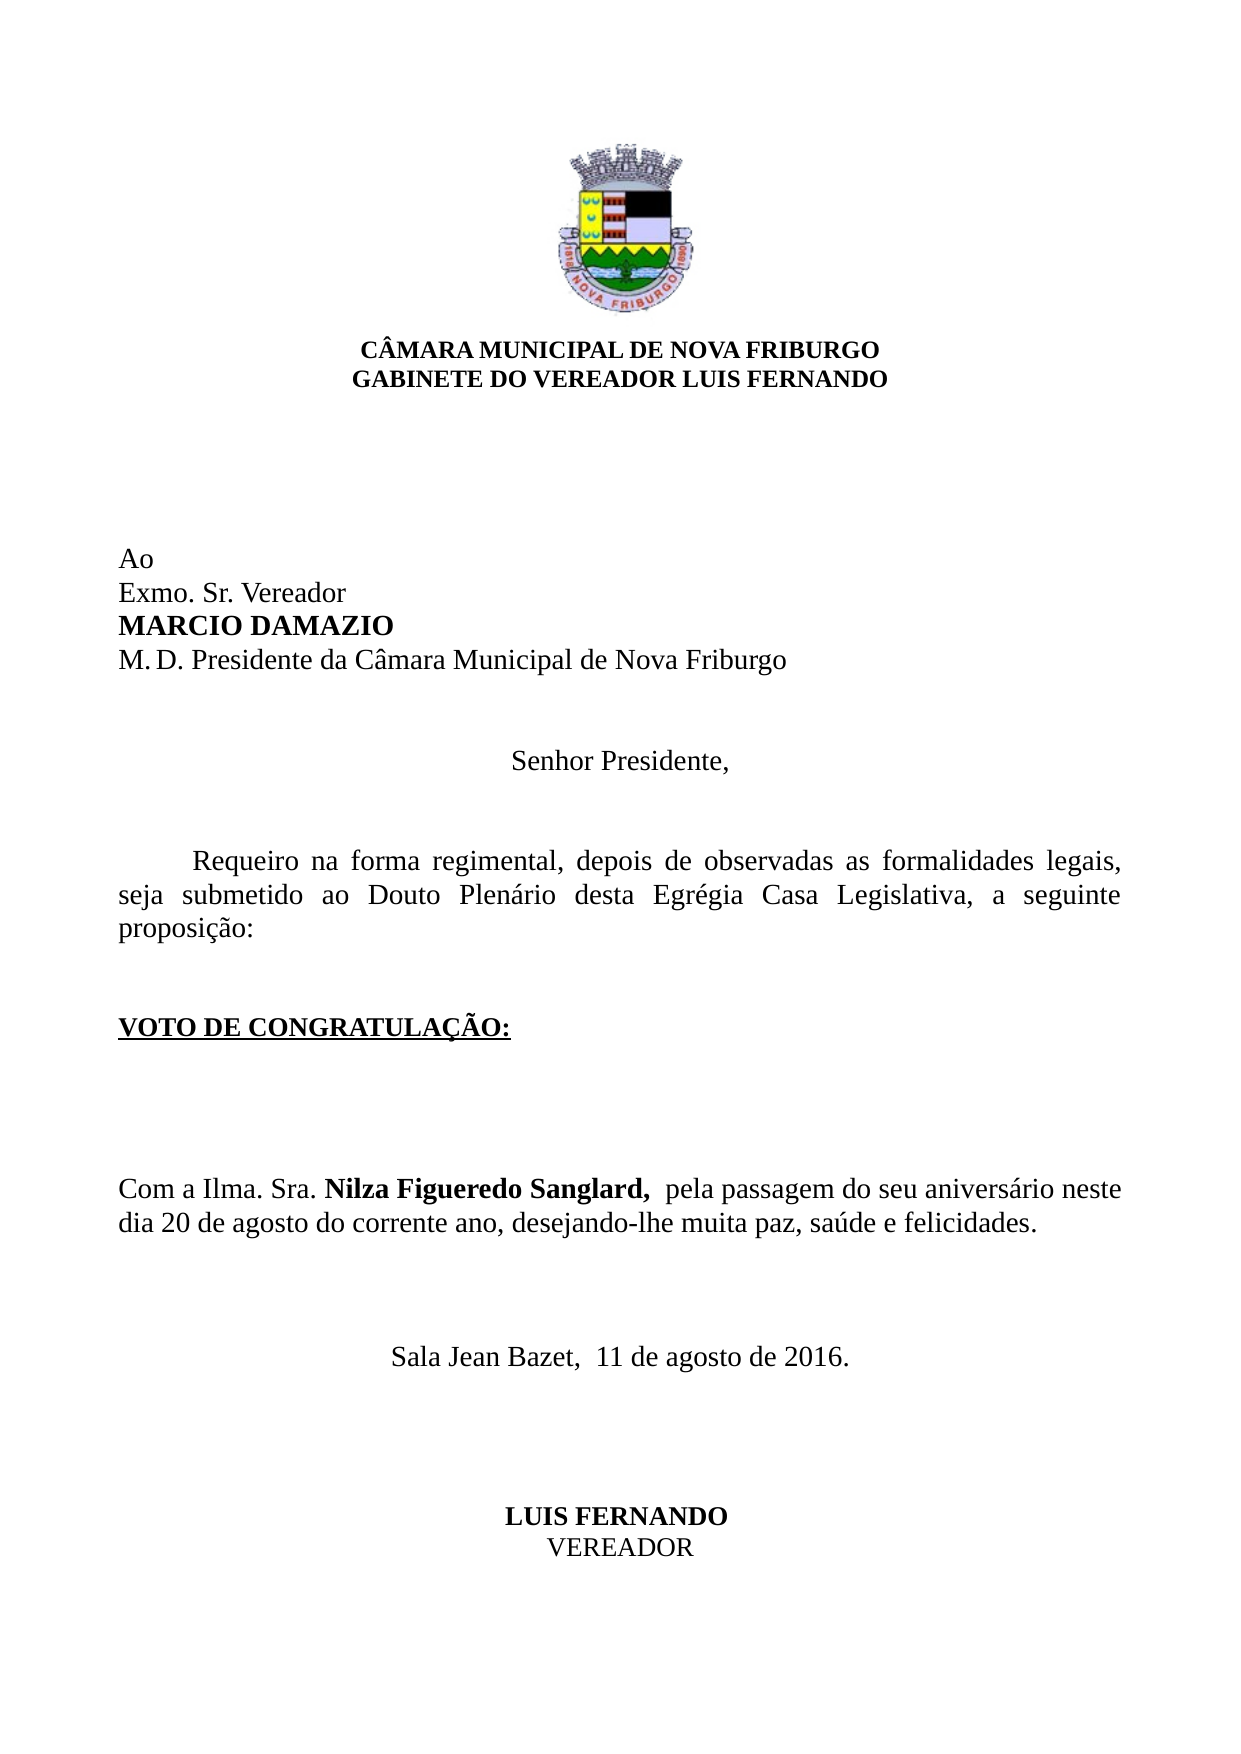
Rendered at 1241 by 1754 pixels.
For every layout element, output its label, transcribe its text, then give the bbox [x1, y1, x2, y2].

text CÂMARA MUNICIPAL DE NOVA FRIBURGO [118, 335, 1122, 364]
text Ao [118, 541, 1122, 575]
text VOTO DE CONGRATULAÇÃO: [118, 1011, 1122, 1042]
text Sala Jean Bazet, 11 de agosto de 2016. [118, 1339, 1122, 1373]
picture [537, 127, 703, 327]
text VEREADOR [118, 1531, 1122, 1562]
text LUIS FERNANDO [118, 1500, 1122, 1531]
text MARCIO DAMAZIO [118, 608, 1122, 642]
text Requeiro na forma regimental, depois de observadas as formalidades legais, seja submetido ao Douto Plenário desta Egrégia Casa Legislativa, a seguinte proposição: [118, 843, 1122, 944]
text GABINETE DO VEREADOR LUIS FERNANDO [118, 364, 1122, 393]
list D. Presidente da Câmara Municipal de Nova Friburgo [118, 642, 1122, 676]
text Exmo. Sr. Vereador [118, 575, 1122, 608]
text Com a Ilma. Sra. Nilza Figueredo Sanglard, pela passagem do seu aniversário neste dia 20 de agosto do corrente ano, desejando-lhe muita paz, saúde e felicidades. [118, 1172, 1122, 1239]
text Senhor Presidente, [118, 743, 1122, 776]
